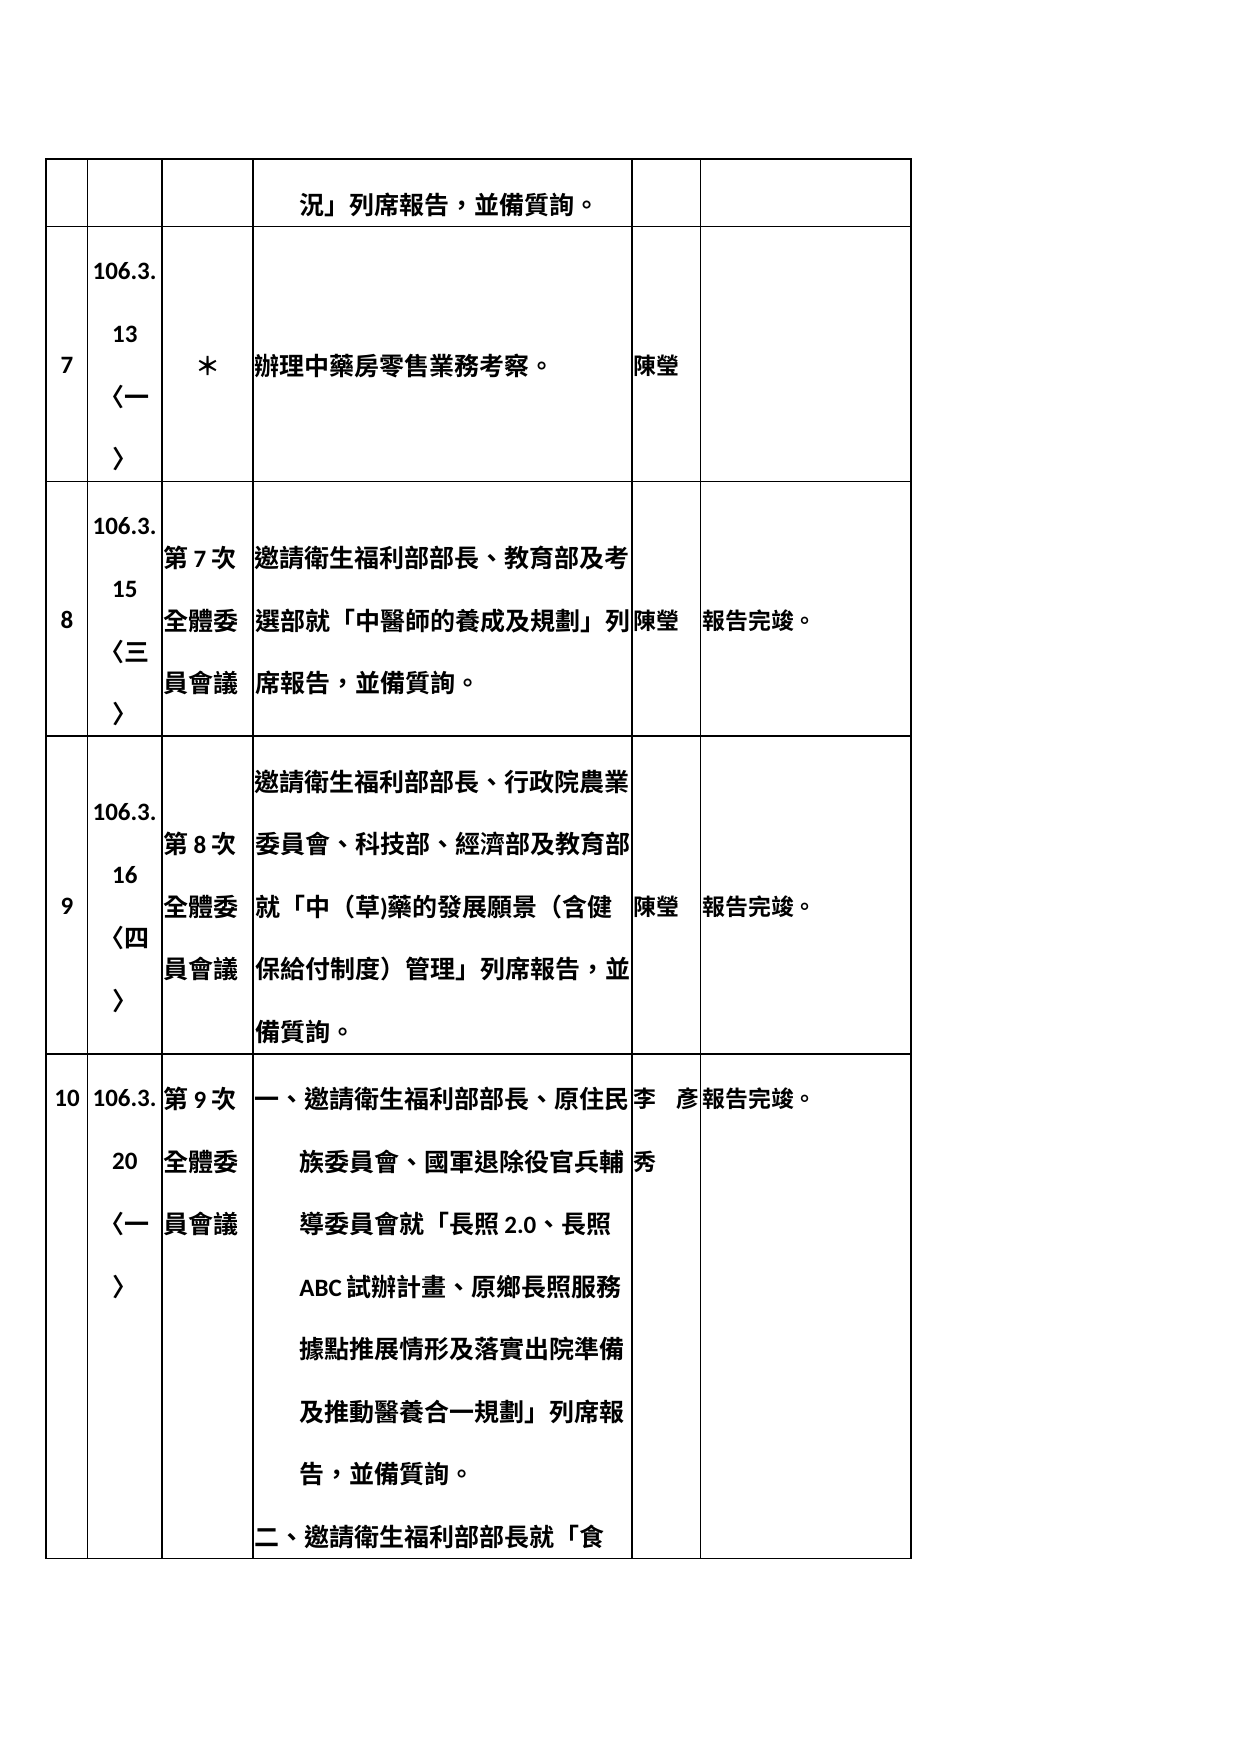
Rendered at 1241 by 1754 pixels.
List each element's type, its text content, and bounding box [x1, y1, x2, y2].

table_cell 106.3.13 〈一〉 [88, 227, 161, 481]
table_cell 陳瑩 [633, 227, 700, 481]
table_cell 第7次全體委員會議 [163, 482, 252, 735]
table_cell [88, 160, 161, 226]
table_cell 第9次全體委員會議 [163, 1055, 252, 1558]
table_cell 陳瑩 [633, 482, 700, 735]
table_cell 9 [47, 737, 87, 1053]
table_cell 況」列席報告，並備質詢。 [254, 160, 631, 226]
table_cell 10 [47, 1055, 87, 1558]
table_cell [701, 160, 910, 226]
table_cell 報告完竣。 [701, 737, 910, 1053]
table_cell 106.3.15 〈三〉 [88, 482, 161, 735]
table_cell [701, 227, 910, 481]
table_cell 7 [47, 227, 87, 481]
table_cell 一、邀請衛生福利部部長、原住民族委員會、國軍退除役官兵輔導委員會就「長照2.0、長照ABC試辦計畫、原鄉長照服務據點推展情形及落實出院準備及推動醫養合一規劃」列席報告，並備質詢。 二、邀請衛生福利部部長就「食 [254, 1055, 631, 1558]
table_cell ＊ [163, 227, 252, 481]
table_cell 李彥秀 [633, 1055, 700, 1558]
table_cell 106.3.16 〈四〉 [88, 737, 161, 1053]
table_cell 8 [47, 482, 87, 735]
table_cell 報告完竣。 [701, 1055, 910, 1558]
table_cell 邀請衛生福利部部長、行政院農業委員會、科技部、經濟部及教育部就「中（草)藥的發展願景（含健保給付制度）管理」列席報告，並備質詢。 [254, 737, 631, 1053]
table_cell 辦理中藥房零售業務考察。 [254, 227, 631, 481]
table_cell 陳瑩 [633, 737, 700, 1053]
table_cell 106.3.20 〈一〉 [88, 1055, 161, 1558]
table_cell [47, 160, 87, 226]
table_cell 報告完竣。 [701, 482, 910, 735]
table_cell 第8次全體委員會議 [163, 737, 252, 1053]
table_cell [163, 160, 252, 226]
table_cell 邀請衛生福利部部長、教育部及考選部就「中醫師的養成及規劃」列席報告，並備質詢。 [254, 482, 631, 735]
table_cell [633, 160, 700, 226]
